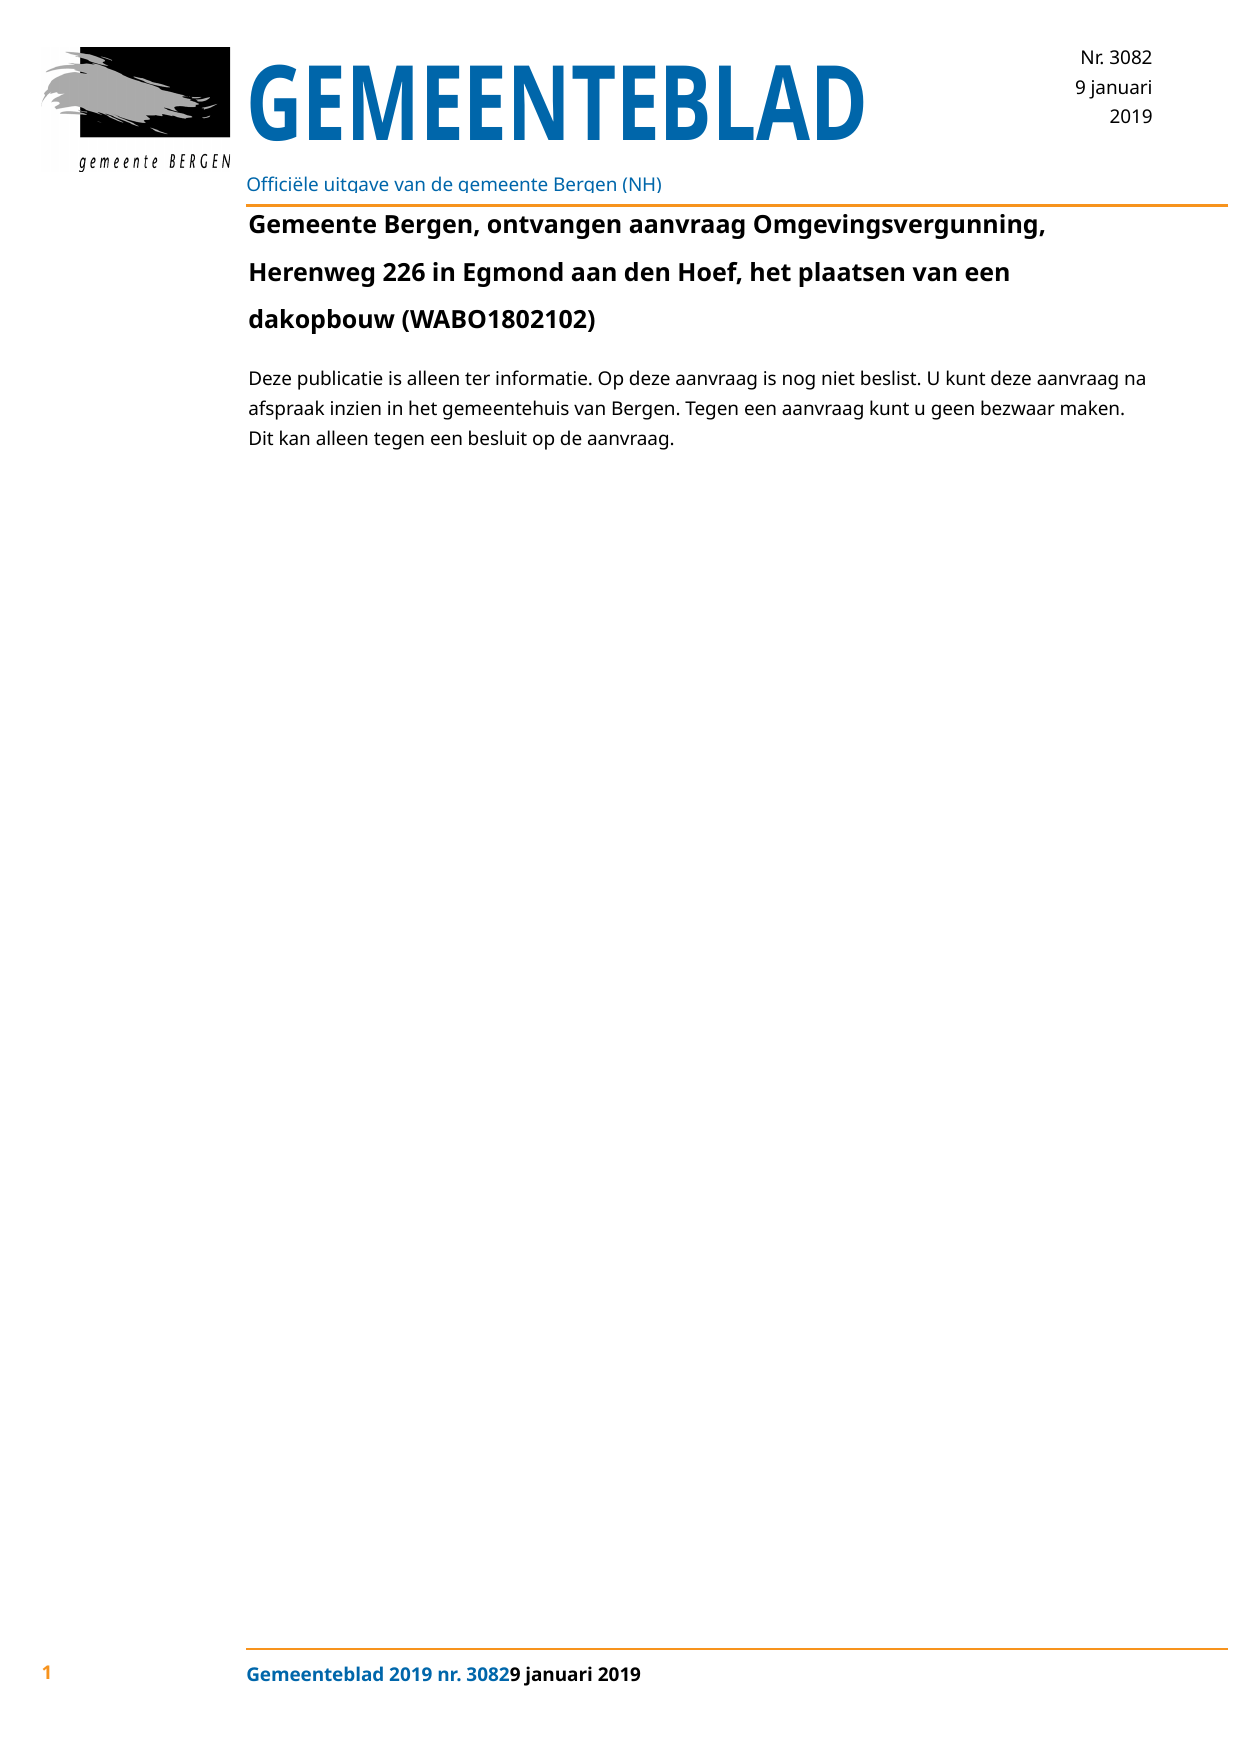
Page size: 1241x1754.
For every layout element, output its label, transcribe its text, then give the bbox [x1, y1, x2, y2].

picture [41, 47, 231, 172]
text Deze publicatie is alleen ter informatie. Op deze aanvraag is nog niet beslist. U kunt deze aanvraag na afspraak inzien in het gemeentehuis van Bergen. Tegen een aanvraag kunt u geen bezwaar maken. Dit kan alleen tegen een besluit op de aanvraag. [248, 366, 1152, 450]
text Gemeente Bergen, ontvangen aanvraag Omgevingsvergunning, Herenweg 226 in Egmond aan den Hoef, het plaatsen van een dakopbouw (WABO1802102) [248, 207, 1152, 336]
